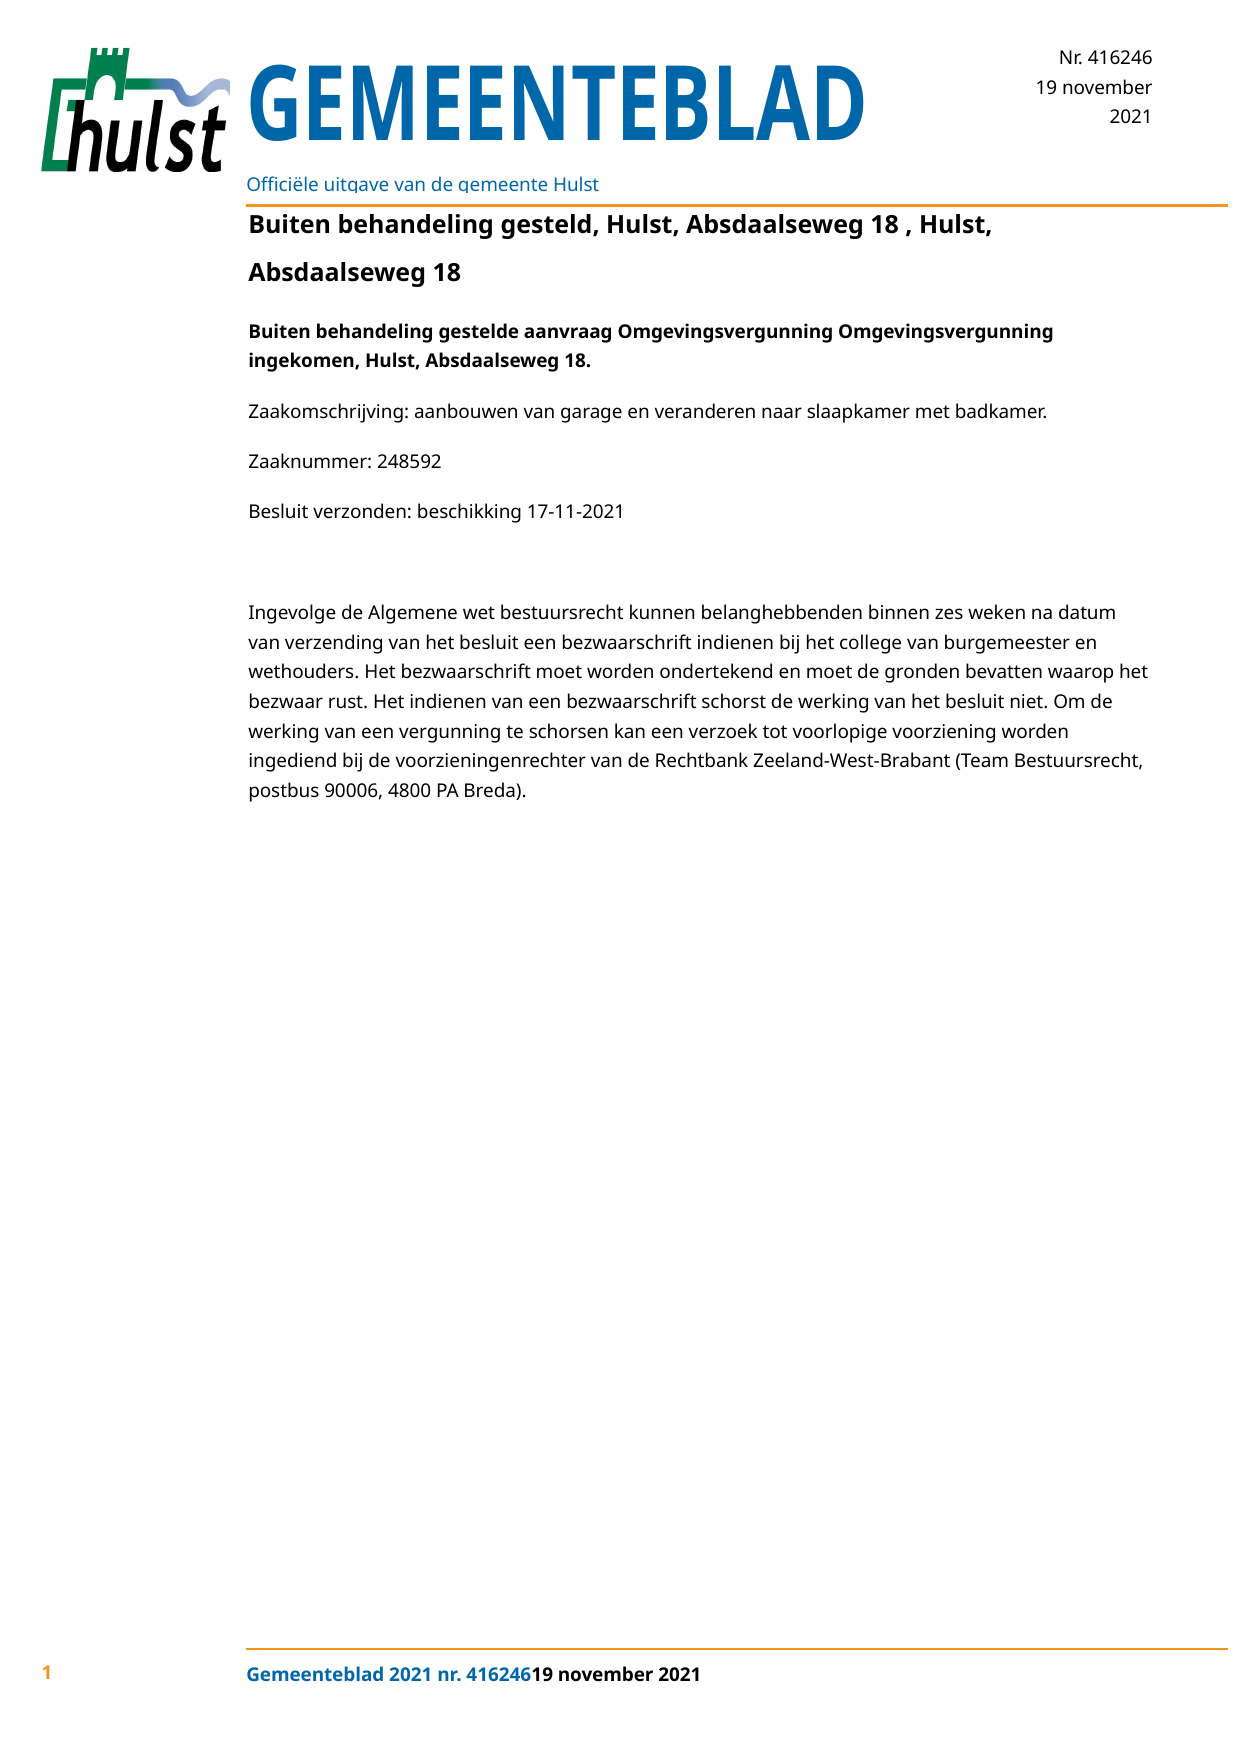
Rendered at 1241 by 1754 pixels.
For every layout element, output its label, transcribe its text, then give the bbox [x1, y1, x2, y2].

text Buiten behandeling gestelde aanvraag Omgevingsvergunning Omgevingsvergunning ingekomen, Hulst, Absdaalseweg 18. [248, 318, 1152, 373]
text Besluit verzonden: beschikking 17-11-2021 [248, 499, 1152, 524]
text Buiten behandeling gesteld, Hulst, Absdaalseweg 18 , Hulst, Absdaalseweg 18 [248, 207, 1152, 288]
text Zaaknummer: 248592 [248, 448, 1152, 474]
picture [41, 47, 231, 172]
text Ingevolge de Algemene wet bestuursrecht kunnen belanghebbenden binnen zes weken na datum van verzending van het besluit een bezwaarschrift indienen bij het college van burgemeester en wethouders. Het bezwaarschrift moet worden ondertekend en moet de gronden bevatten waarop het bezwaar rust. Het indienen van een bezwaarschrift schorst de werking van het besluit niet. Om de werking van een vergunning te schorsen kan een verzoek tot voorlopige voorziening worden ingediend bij de voorzieningenrechter van de Rechtbank Zeeland-West-Brabant (Team Bestuursrecht, postbus 90006, 4800 PA Breda). [248, 599, 1152, 803]
text Zaakomschrijving: aanbouwen van garage en veranderen naar slaapkamer met badkamer. [248, 398, 1152, 424]
